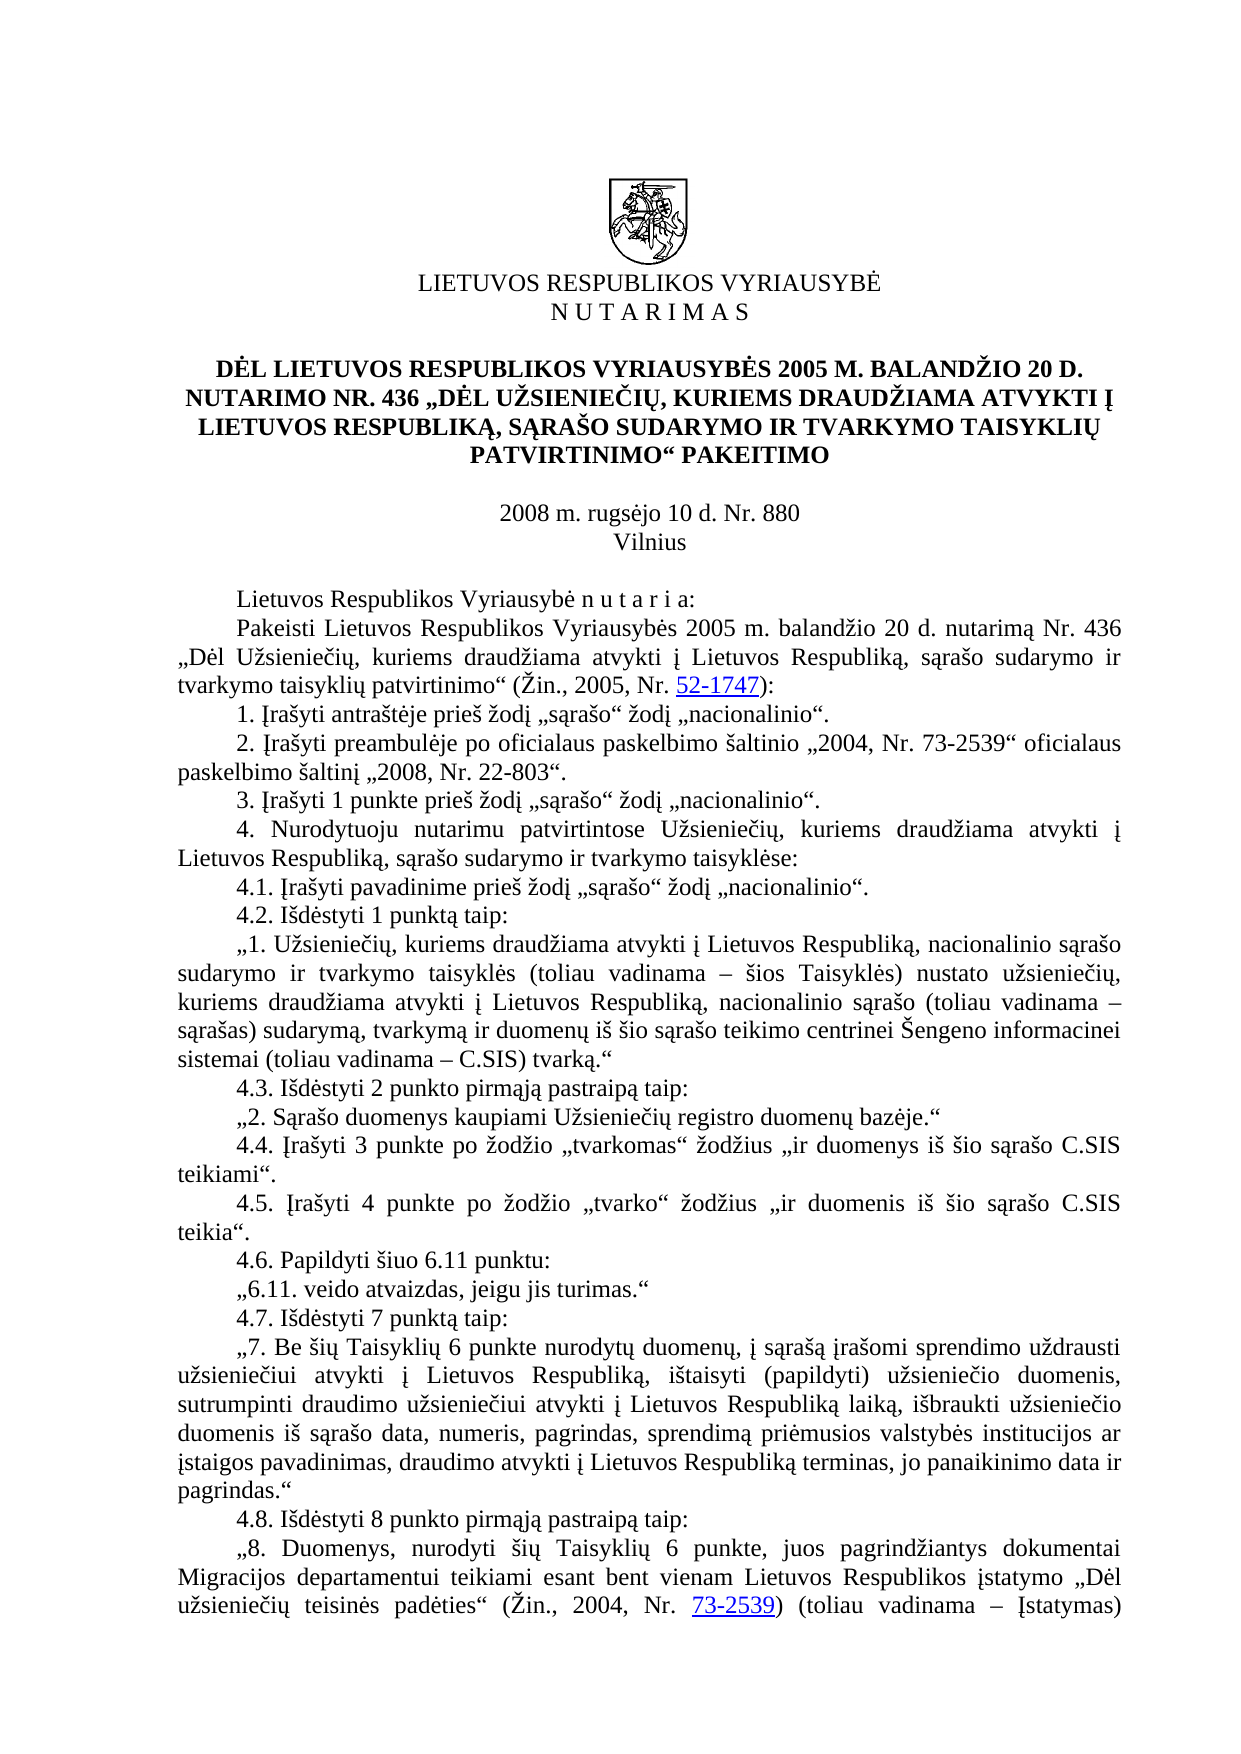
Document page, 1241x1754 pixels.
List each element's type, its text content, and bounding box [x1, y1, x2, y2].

text 4.4. Įrašyti 3 punkte po žodžio „tvarkomas“ žodžius „ir duomenys iš šio sąrašo C.SIS teikiami“. [177, 1130, 1122, 1188]
text Vilnius [177, 527, 1122, 555]
text Pakeisti Lietuvos Respublikos Vyriausybės 2005 m. balandžio 20 d. nutarimą Nr. 436 „Dėl Užsieniečių, kuriems draudžiama atvykti į Lietuvos Respubliką, sąrašo sudarymo ir tvarkymo taisyklių patvirtinimo“ (Žin., 2005, Nr. 52-1747): [177, 613, 1122, 699]
text DĖL Lietuvos Respublikos Vyriausybės 2005 m. balandžio 20 d. nutarimo Nr. 436 „DĖL UŽSIENIEČIŲ, KURIEMS DRAUDŽIAMA ATVYKTI Į LIETUVOS RESPUBLIKĄ, SĄRAŠO SUDARYMO IR TVARKYMO TAISYKLIŲ PATVIRTINIMO“ pakeitimo [177, 354, 1122, 469]
text Lietuvos Respublikos Vyriausybė [177, 268, 1122, 297]
text Lietuvos Respublikos Vyriausybė nutaria: [177, 584, 1122, 613]
text „2. Sąrašo duomenys kaupiami Užsieniečių registro duomenų bazėje.“ [177, 1102, 1122, 1130]
text 4.6. Papildyti šiuo 6.11 punktu: [177, 1245, 1122, 1274]
text 4. Nurodytuoju nutarimu patvirtintose Užsieniečių, kuriems draudžiama atvykti į Lietuvos Respubliką, sąrašo sudarymo ir tvarkymo taisyklėse: [177, 814, 1122, 872]
text „7. Be šių Taisyklių 6 punkte nurodytų duomenų, į sąrašą įrašomi sprendimo uždrausti užsieniečiui atvykti į Lietuvos Respubliką, ištaisyti (papildyti) užsieniečio duomenis, sutrumpinti draudimo užsieniečiui atvykti į Lietuvos Respubliką laiką, išbraukti užsieniečio duomenis iš sąrašo data, numeris, pagrindas, sprendimą priėmusios valstybės institucijos ar įstaigos pavadinimas, draudimo atvykti į Lietuvos Respubliką terminas, jo panaikinimo data ir pagrindas.“ [177, 1332, 1122, 1504]
text 2. Įrašyti preambulėje po oficialaus paskelbimo šaltinio „2004, Nr. 73-2539“ oficialaus paskelbimo šaltinį „2008, Nr. 22-803“. [177, 728, 1122, 785]
text 4.5. Įrašyti 4 punkte po žodžio „tvarko“ žodžius „ir duomenis iš šio sąrašo C.SIS teikia“. [177, 1188, 1122, 1245]
text NUTARIMAS [177, 297, 1122, 325]
text 4.2. Išdėstyti 1 punktą taip: [177, 900, 1122, 929]
text 1. Įrašyti antraštėje prieš žodį „sąrašo“ žodį „nacionalinio“. [177, 699, 1122, 728]
text 4.3. Išdėstyti 2 punkto pirmąją pastraipą taip: [177, 1073, 1122, 1102]
text „6.11. veido atvaizdas, jeigu jis turimas.“ [177, 1274, 1122, 1303]
text „1. Užsieniečių, kuriems draudžiama atvykti į Lietuvos Respubliką, nacionalinio sąrašo sudarymo ir tvarkymo taisyklės (toliau vadinama – šios Taisyklės) nustato užsieniečių, kuriems draudžiama atvykti į Lietuvos Respubliką, nacionalinio sąrašo (toliau vadinama – sąrašas) sudarymą, tvarkymą ir duomenų iš šio sąrašo teikimo centrinei Šengeno informacinei sistemai (toliau vadinama – C.SIS) tvarką.“ [177, 929, 1122, 1073]
text „8. Duomenys, nurodyti šių Taisyklių 6 punkte, juos pagrindžiantys dokumentai Migracijos departamentui teikiami esant bent vienam Lietuvos Respublikos įstatymo „Dėl užsieniečių teisinės padėties“ (Žin., 2004, Nr. 73-2539) (toliau vadinama – Įstatymas) [177, 1533, 1122, 1619]
text 3. Įrašyti 1 punkte prieš žodį „sąrašo“ žodį „nacionalinio“. [177, 785, 1122, 814]
text 4.1. Įrašyti pavadinime prieš žodį „sąrašo“ žodį „nacionalinio“. [177, 872, 1122, 900]
text 4.8. Išdėstyti 8 punkto pirmąją pastraipą taip: [177, 1504, 1122, 1533]
text 4.7. Išdėstyti 7 punktą taip: [177, 1303, 1122, 1332]
text 2008 m. rugsėjo 10 d. Nr. 880 [177, 498, 1122, 527]
